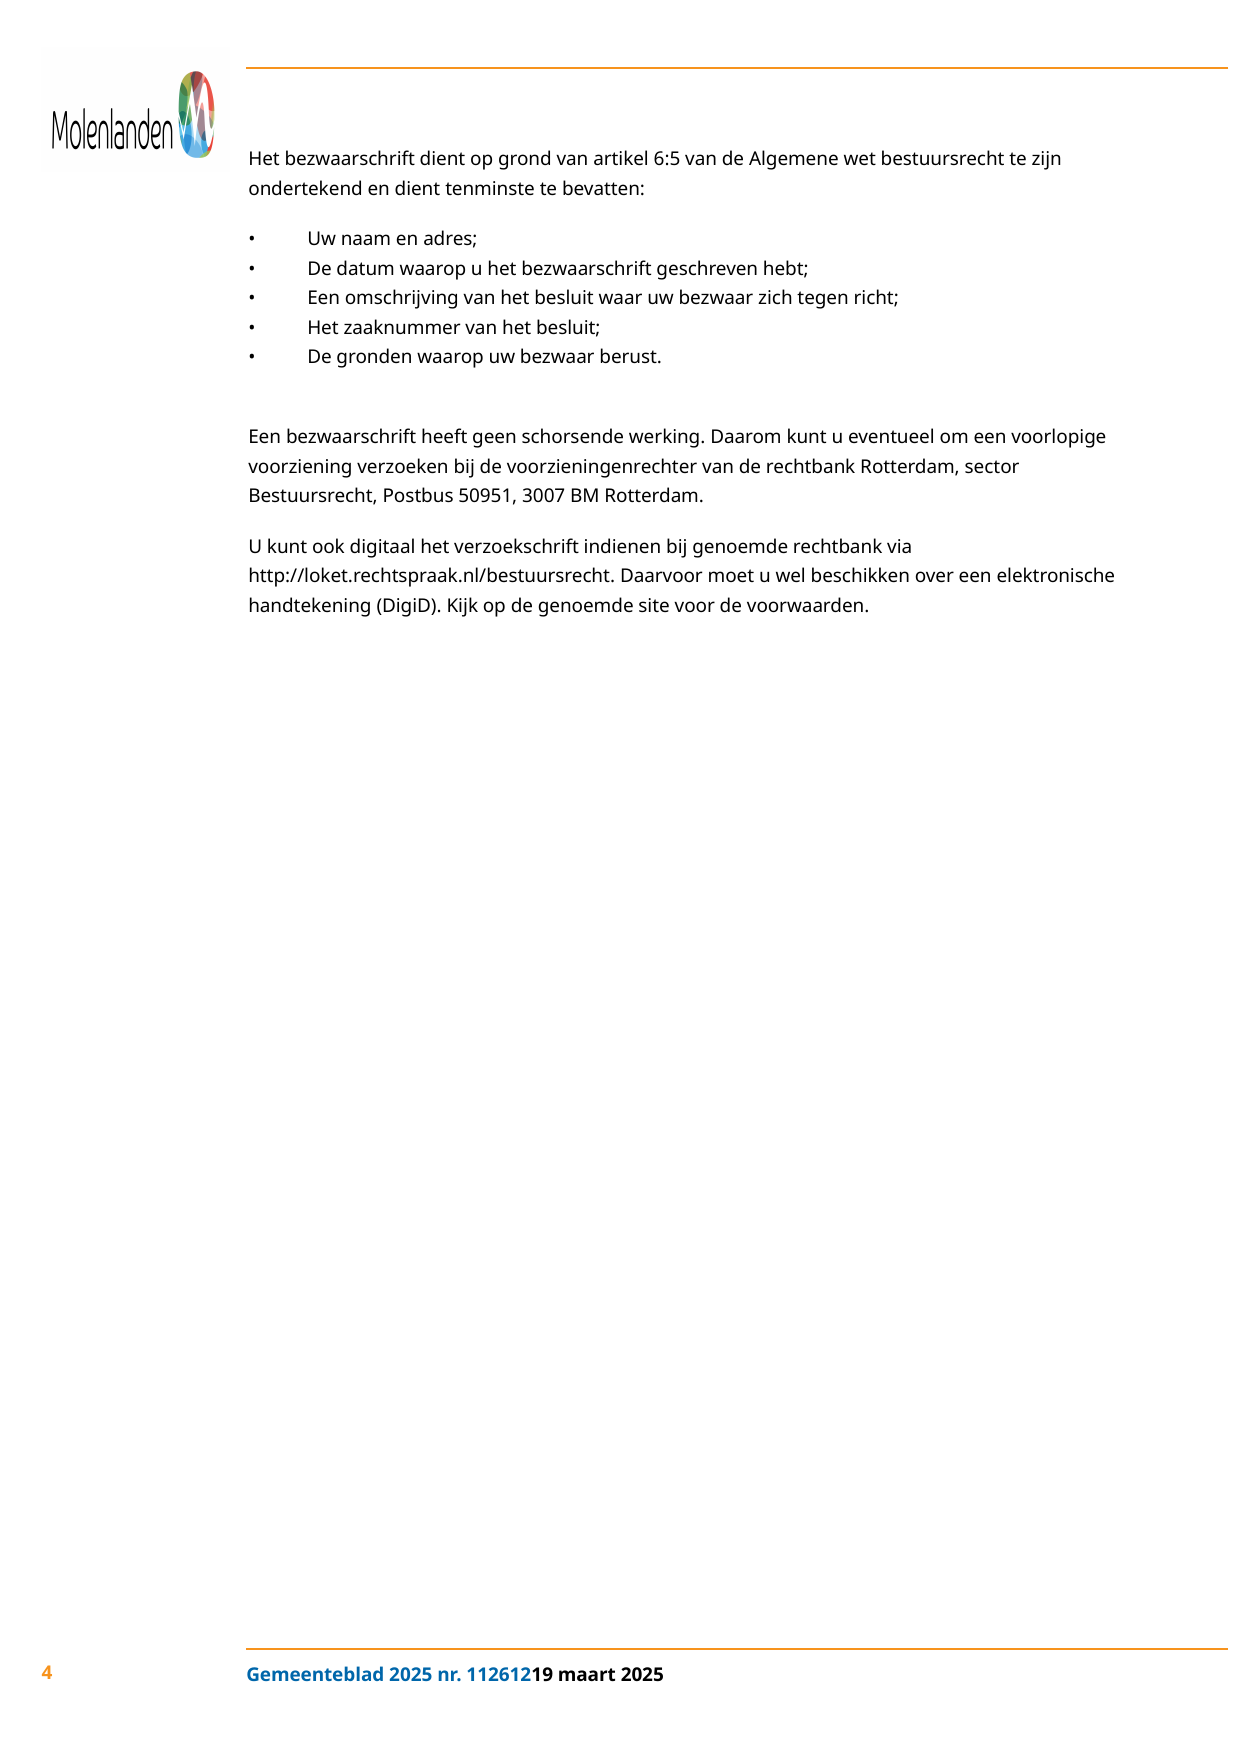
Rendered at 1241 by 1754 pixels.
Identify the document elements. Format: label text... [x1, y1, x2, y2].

text Een bezwaarschrift heeft geen schorsende werking. Daarom kunt u eventueel om een voorlopige voorziening verzoeken bij de voorzieningenrechter van de rechtbank Rotterdam, sector Bestuursrecht, Postbus 50951, 3007 BM Rotterdam. [248, 423, 1152, 508]
picture [41, 47, 231, 172]
list De datum waarop u het bezwaarschrift geschreven hebt; [248, 255, 1152, 281]
list Een omschrijving van het besluit waar uw bezwaar zich tegen richt; [248, 284, 1152, 310]
list Het zaaknummer van het besluit; [248, 314, 1152, 340]
list De gronden waarop uw bezwaar berust. [248, 343, 1152, 369]
text Het bezwaarschrift dient op grond van artikel 6:5 van de Algemene wet bestuursrecht te zijn ondertekend en dient tenminste te bevatten: [248, 145, 1152, 201]
list Uw naam en adres; [248, 225, 1152, 251]
text U kunt ook digitaal het verzoekschrift indienen bij genoemde rechtbank via http://loket.rechtspraak.nl/bestuursrecht. Daarvoor moet u wel beschikken over een elektronische handtekening (DigiD). Kijk op de genoemde site voor de voorwaarden. [248, 533, 1152, 618]
